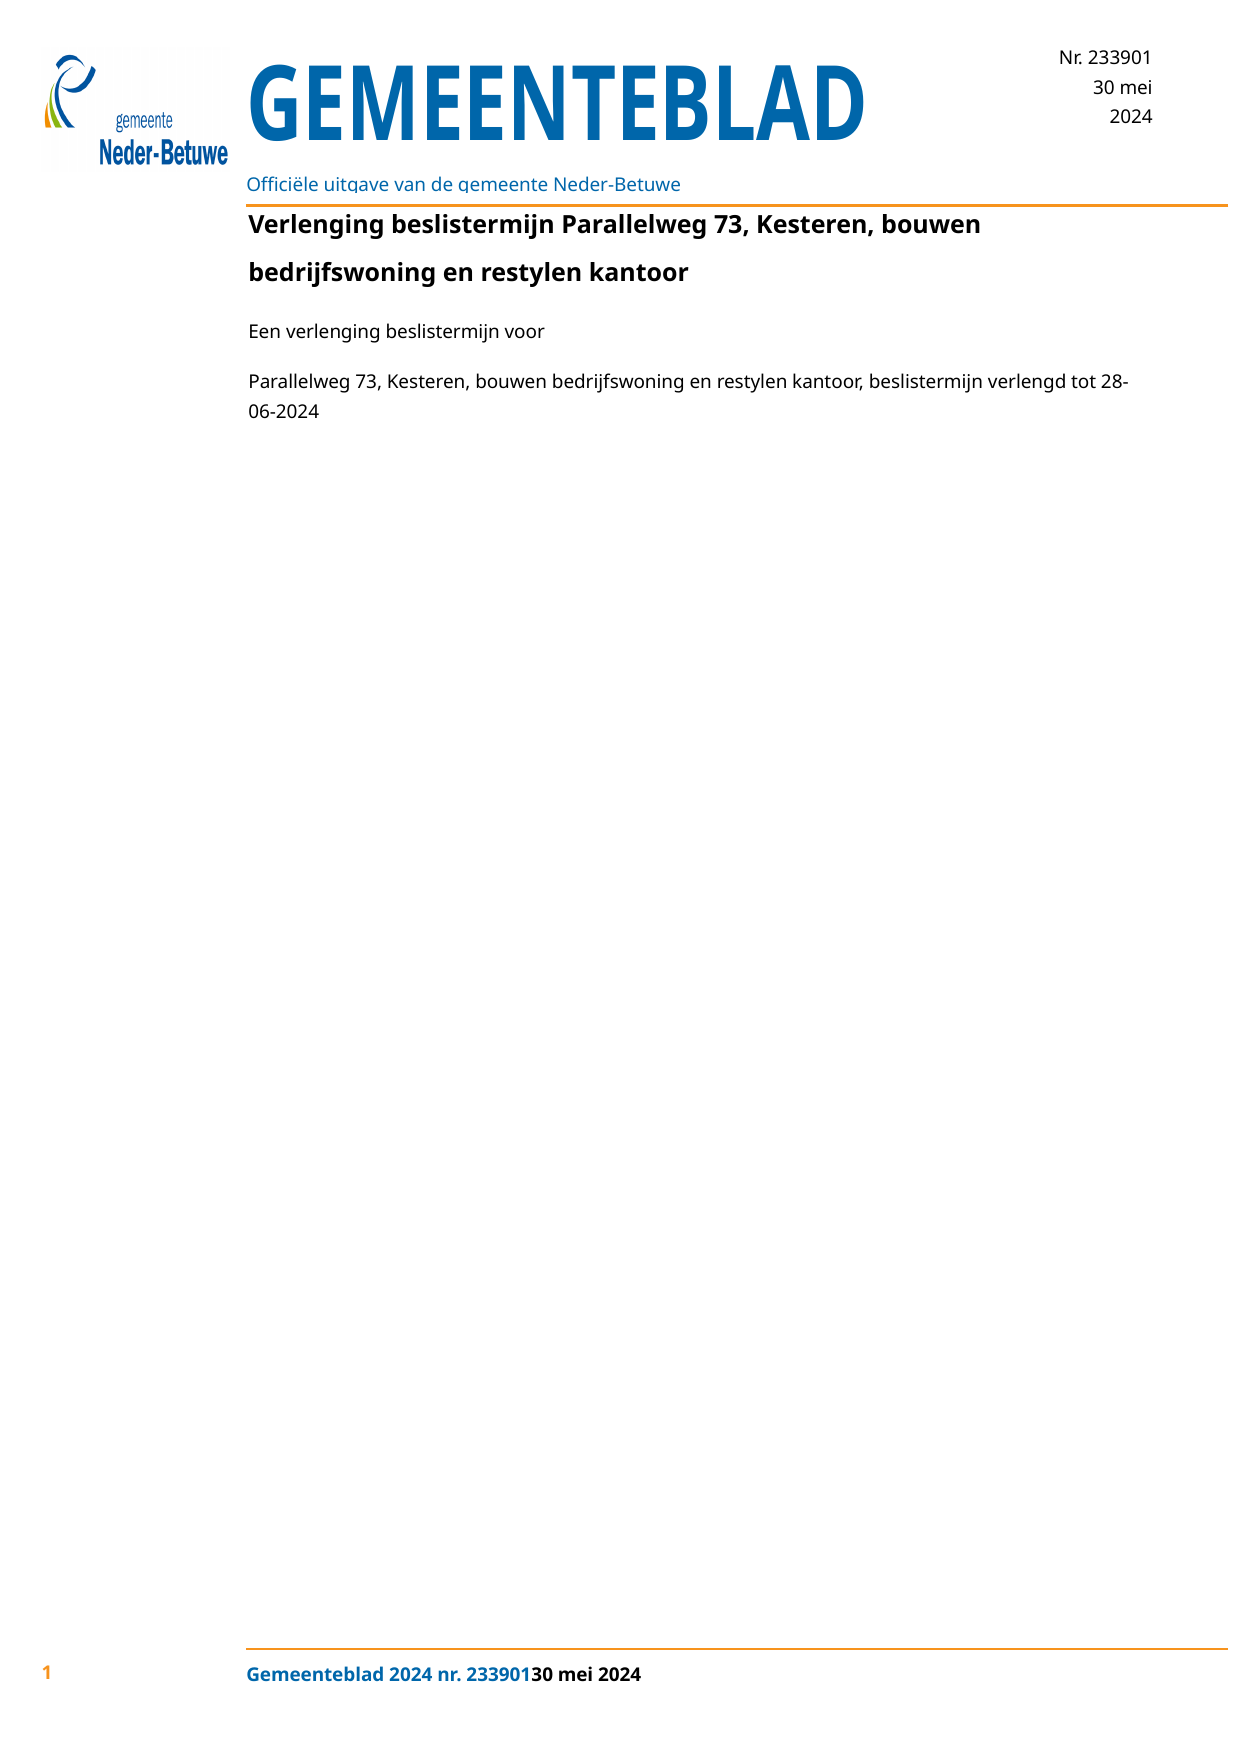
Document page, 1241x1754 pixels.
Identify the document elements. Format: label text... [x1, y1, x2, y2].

text Parallelweg 73, Kesteren, bouwen bedrijfswoning en restylen kantoor, beslistermijn verlengd tot 28-06-2024 [248, 368, 1152, 424]
text Een verlenging beslistermijn voor [248, 318, 1152, 344]
text Verlenging beslistermijn Parallelweg 73, Kesteren, bouwen bedrijfswoning en restylen kantoor [248, 207, 1152, 288]
picture [41, 47, 231, 172]
